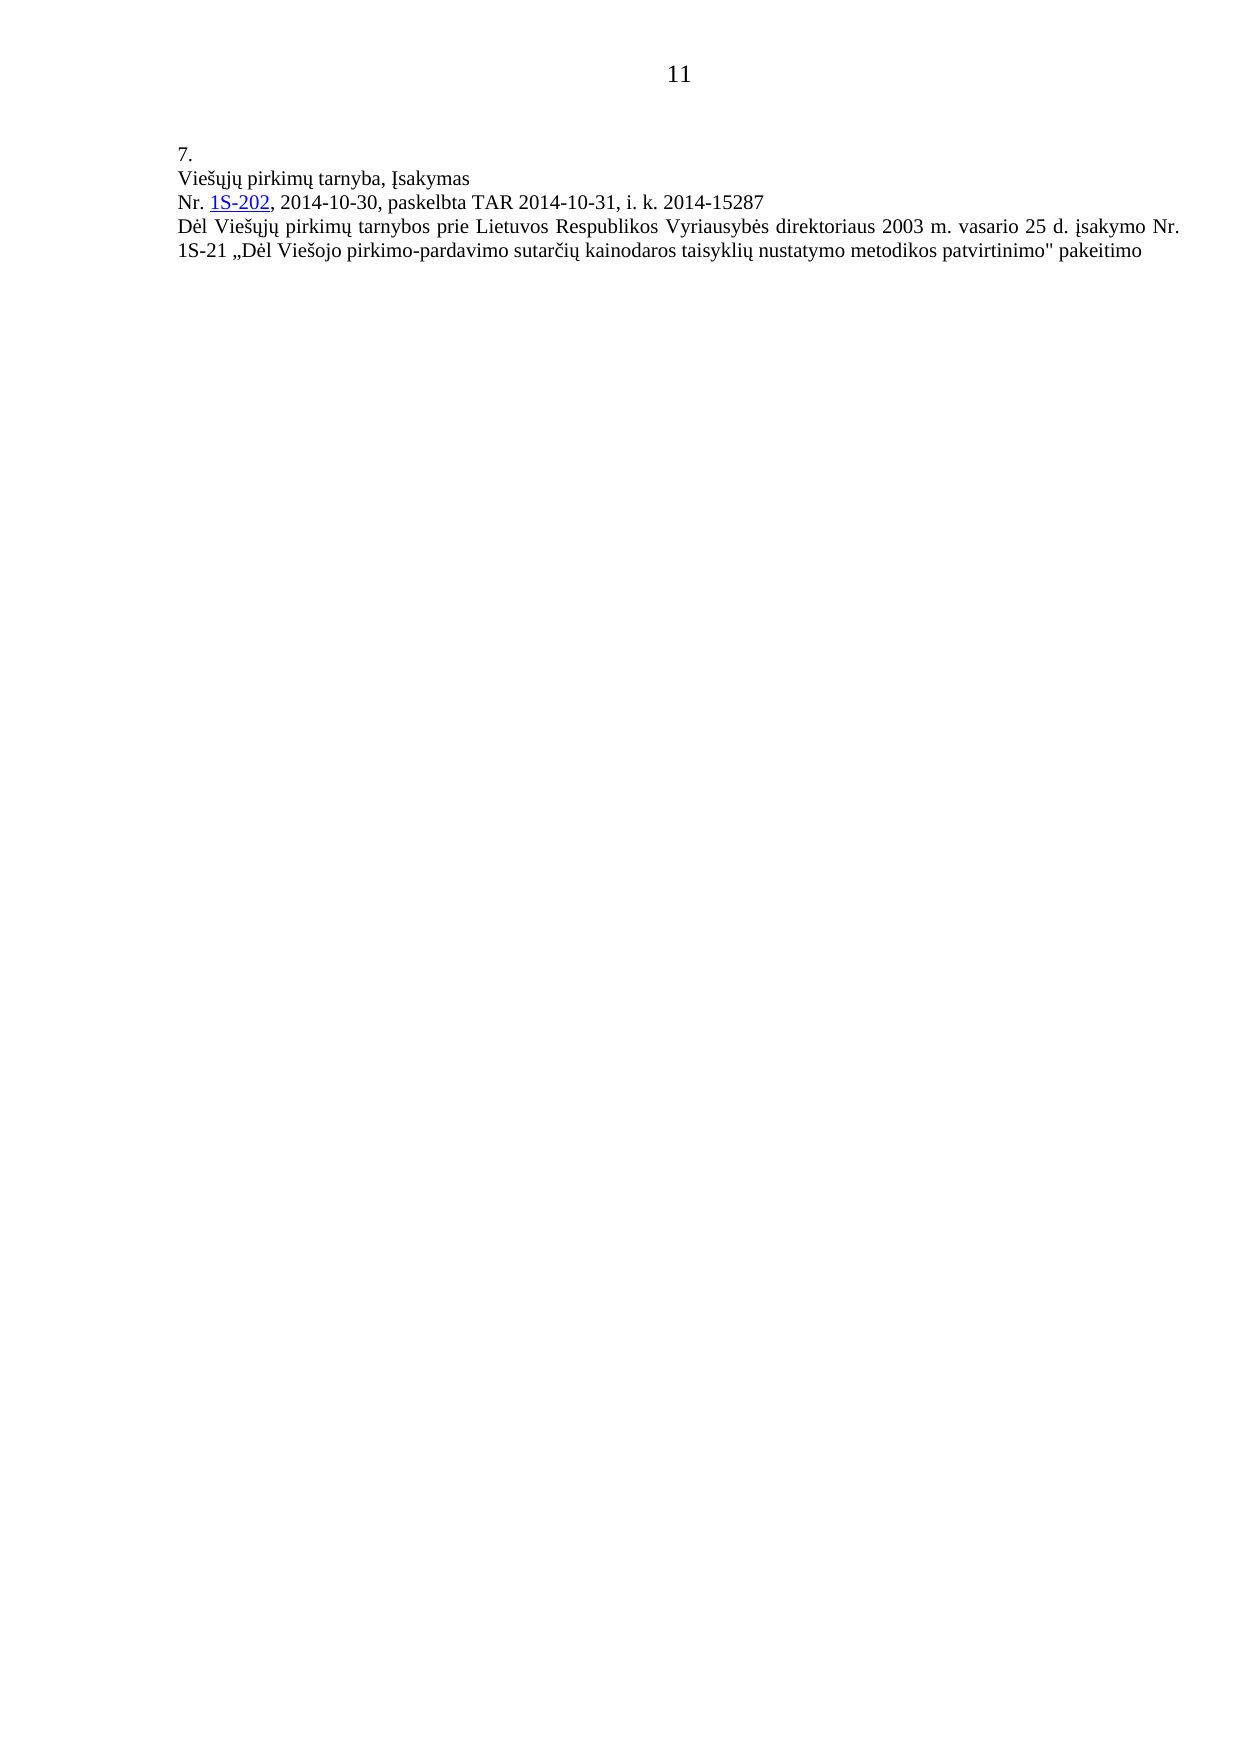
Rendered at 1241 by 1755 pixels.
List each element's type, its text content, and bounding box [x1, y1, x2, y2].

text Nr. 1S-202, 2014-10-30, paskelbta TAR 2014-10-31, i. k. 2014-15287 [177, 190, 1181, 214]
text Viešųjų pirkimų tarnyba, Įsakymas [177, 166, 1181, 190]
text Dėl Viešųjų pirkimų tarnybos prie Lietuvos Respublikos Vyriausybės direktoriaus 2003 m. vasario 25 d. įsakymo Nr. 1S-21 „Dėl Viešojo pirkimo-pardavimo sutarčių kainodaros taisyklių nustatymo metodikos patvirtinimo" pakeitimo [177, 214, 1181, 262]
text 7. [177, 142, 1181, 166]
